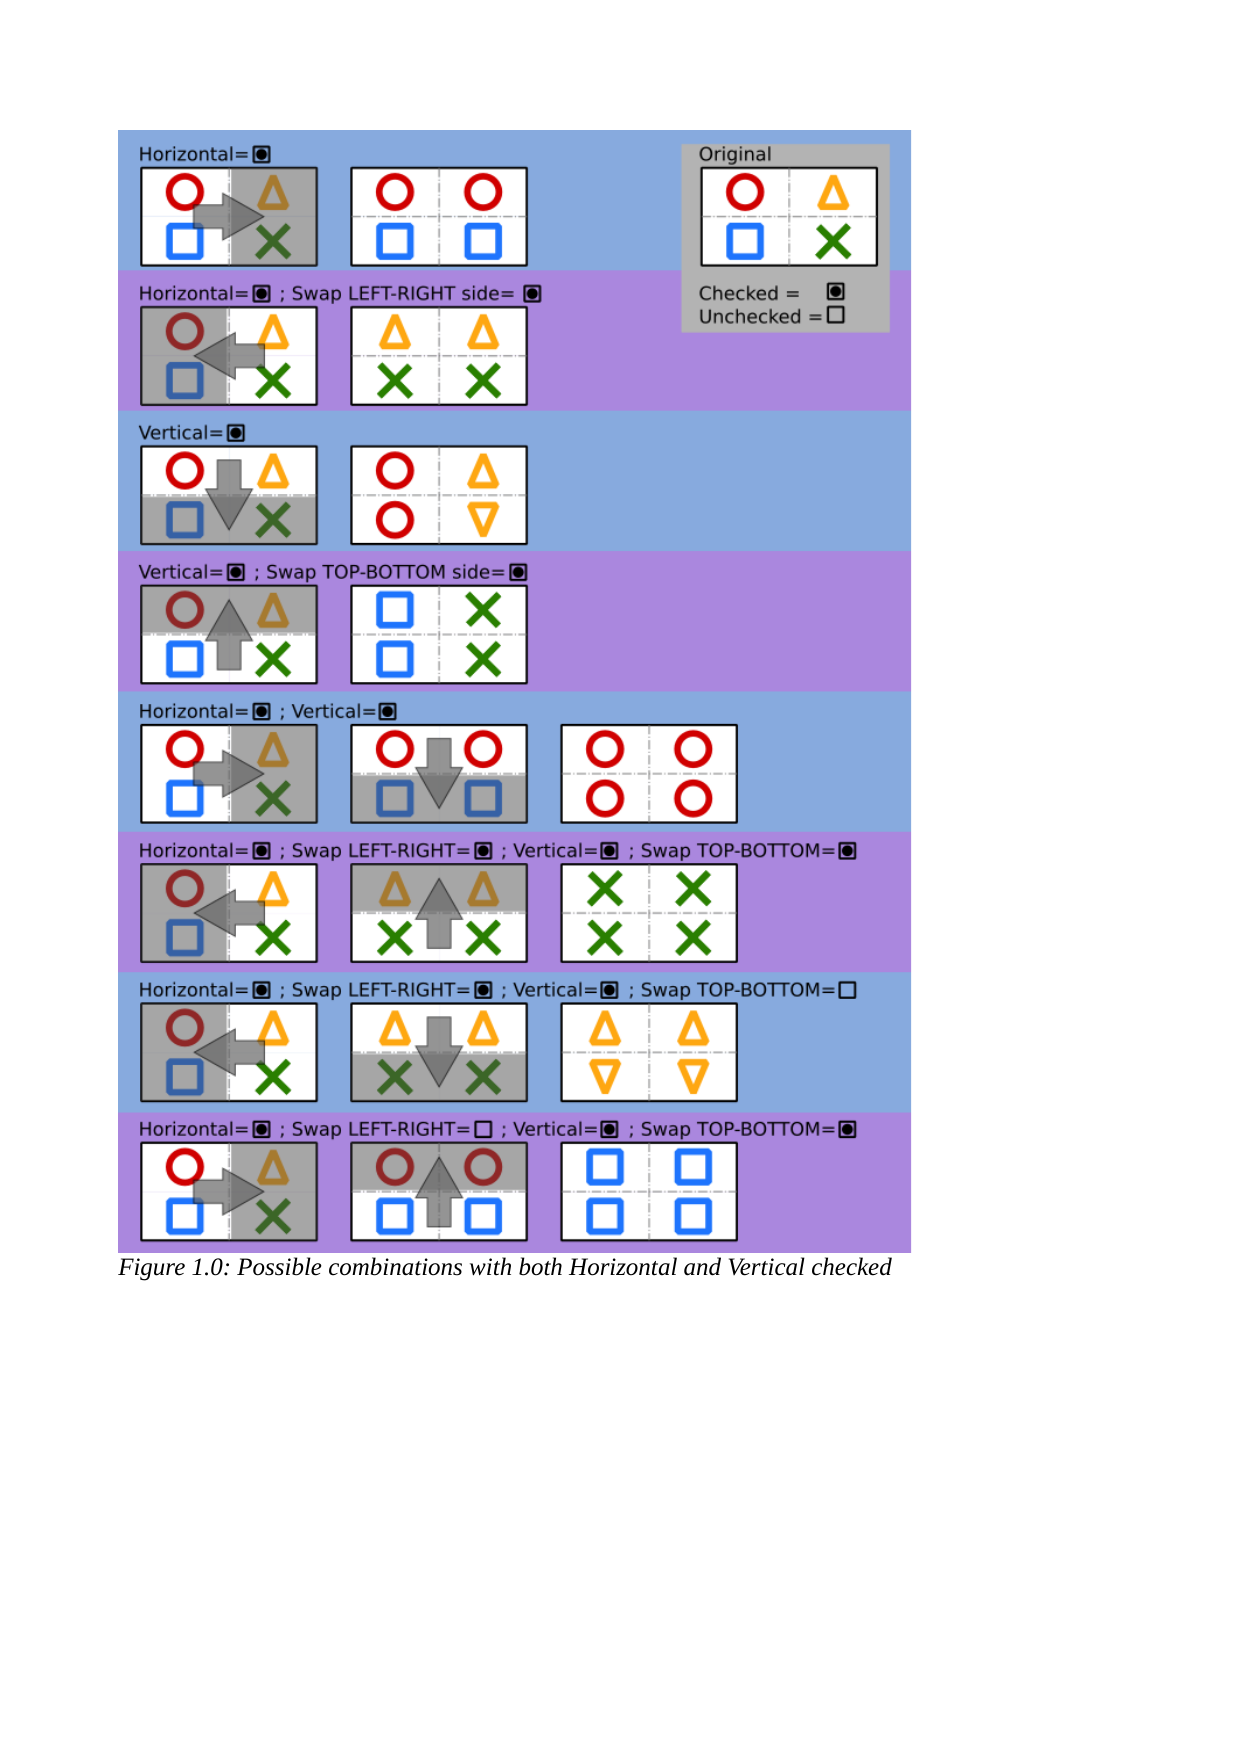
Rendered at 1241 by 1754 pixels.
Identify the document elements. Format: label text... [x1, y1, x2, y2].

text Figure 1.0: Possible combinations with both Horizontal and Vertical checked [118, 131, 1122, 1281]
picture [118, 130, 912, 1253]
